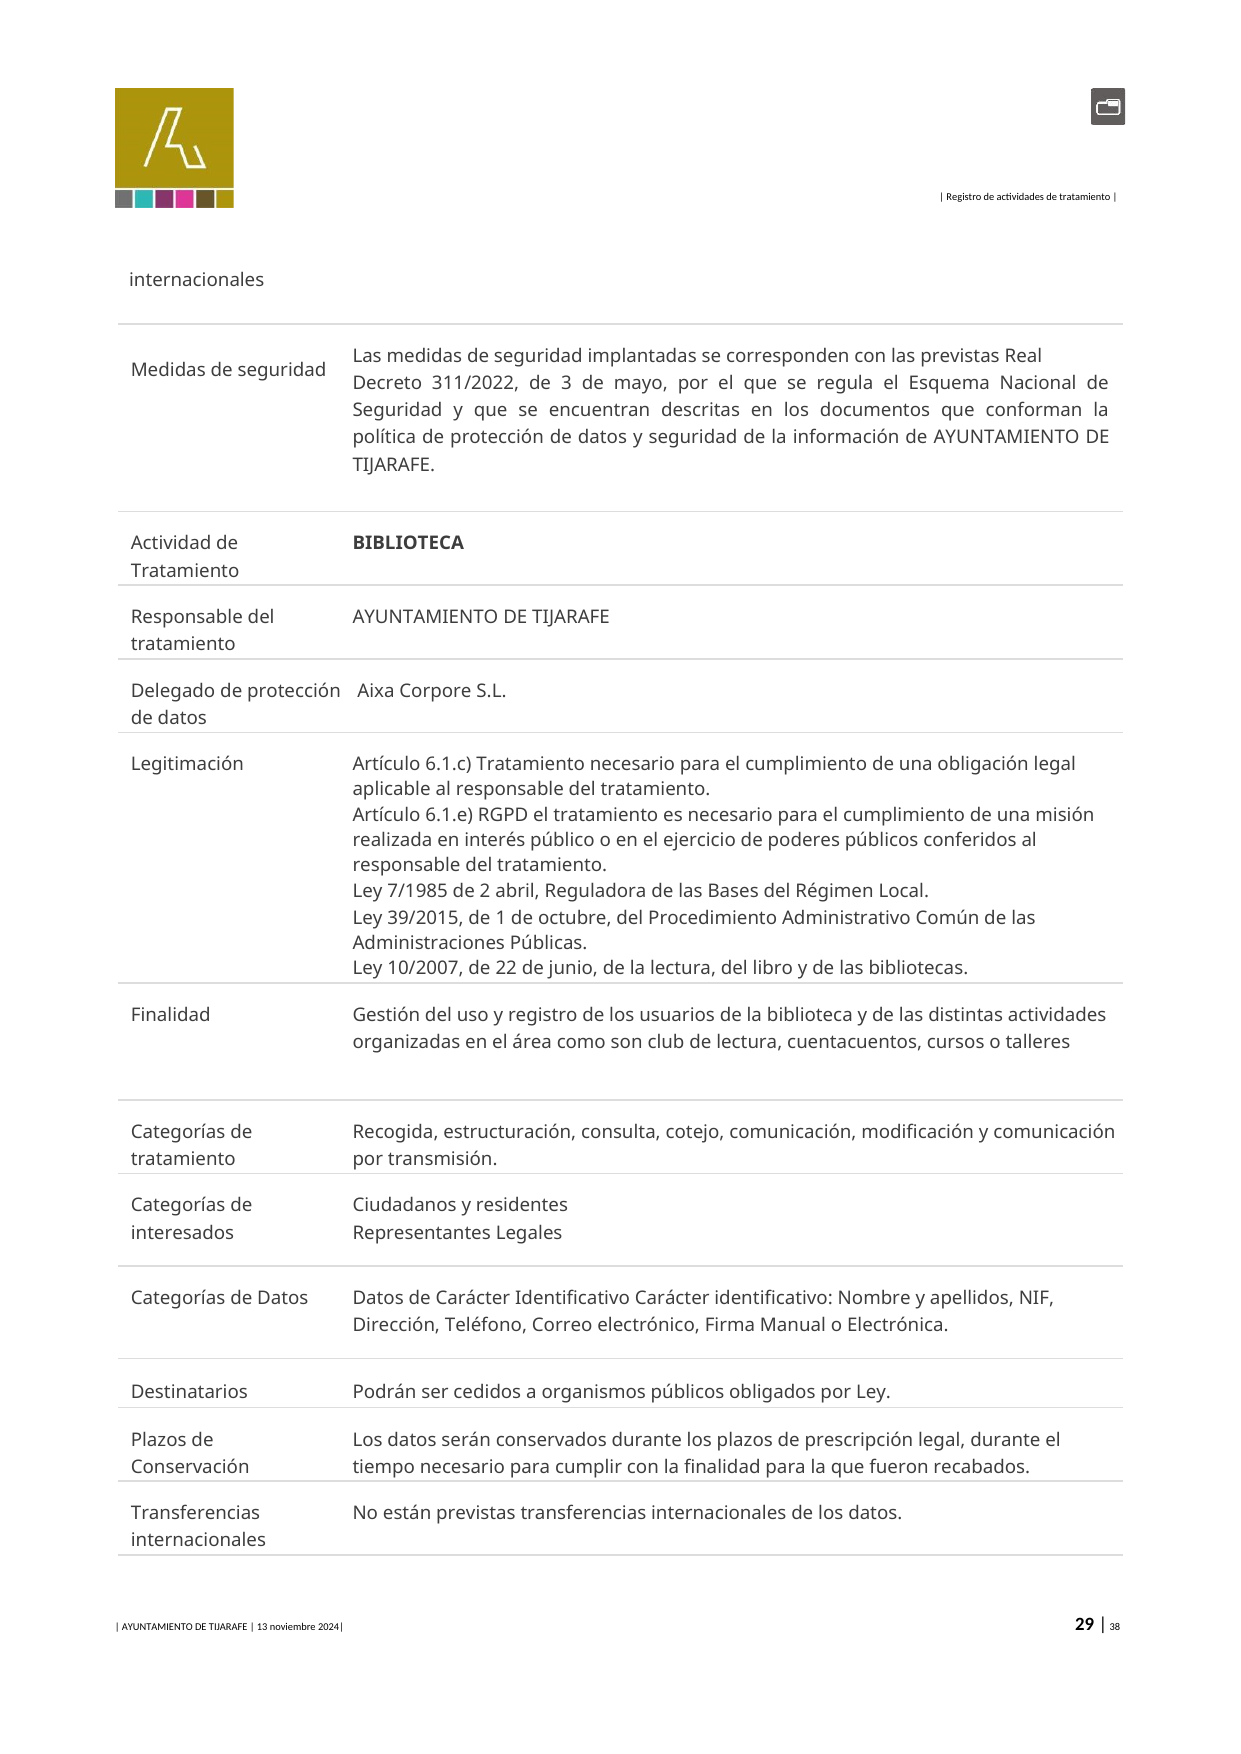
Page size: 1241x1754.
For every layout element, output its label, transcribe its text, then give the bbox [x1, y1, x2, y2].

table_cell Delegado de protección de datos [118, 660, 352, 731]
table_cell Podrán ser cedidos a organismos públicos obligados por Ley. [352, 1359, 1122, 1407]
table_cell AYUNTAMIENTO DE TIJARAFE [352, 586, 1122, 658]
table_cell Legitimación [118, 733, 352, 982]
table_cell Finalidad [118, 984, 352, 1099]
table_cell Destinatarios [118, 1359, 352, 1407]
table_cell No están previstas transferencias internacionales de los datos. [352, 1482, 1122, 1554]
table_cell Categorías de interesados [118, 1174, 352, 1265]
table_cell Datos de Carácter Identificativo Carácter identificativo: Nombre y apellidos, NIF, Dirección, Teléfono, Correo electrónico, Firma Manual o Electrónica. [352, 1267, 1122, 1357]
table_header Medidas de seguridad [118, 325, 352, 511]
table_cell Categorías de Datos [118, 1267, 352, 1357]
table_cell Plazos de Conservación [118, 1408, 352, 1480]
table_cell Actividad de Tratamiento [118, 512, 352, 584]
table_cell Artículo 6.1.c) Tratamiento necesario para el cumplimiento de una obligación legal aplicable al responsable del tratamiento. Artículo 6.1.e) RGPD el tratamiento es necesario para el cumplimiento de una misión realizada en interés público o en el ejercicio de poderes públicos conferidos al responsable del tratamiento. Ley 7/1985 de 2 abril, Reguladora de las Bases del Régimen Local. Ley 39/2015, de 1 de octubre, del Procedimiento Administrativo Común de las Administraciones Públicas. Ley 10/2007, de 22 de junio, de la lectura, del libro y de las bibliotecas. [352, 733, 1122, 982]
text internacionales [129, 266, 1111, 292]
table_cell Ciudadanos y residentes Representantes Legales [352, 1174, 1122, 1265]
table_cell Los datos serán conservados durante los plazos de prescripción legal, durante el tiempo necesario para cumplir con la finalidad para la que fueron recabados. [352, 1408, 1122, 1480]
table_cell Categorías de tratamiento [118, 1101, 352, 1173]
table_cell Responsable del tratamiento [118, 586, 352, 658]
table_cell Recogida, estructuración, consulta, cotejo, comunicación, modificación y comunicación por transmisión. [352, 1101, 1122, 1173]
table_cell BIBLIOTECA [352, 512, 1122, 584]
table_cell Transferencias internacionales [118, 1482, 352, 1554]
table_cell Gestión del uso y registro de los usuarios de la biblioteca y de las distintas actividades organizadas en el área como son club de lectura, cuentacuentos, cursos o talleres [352, 984, 1122, 1099]
table_cell Aixa Corpore S.L. [352, 660, 1122, 731]
table_header Las medidas de seguridad implantadas se corresponden con las previstas Real Decreto 311/2022, de 3 de mayo, por el que se regula el Esquema Nacional de Seguridad y que se encuentran descritas en los documentos que conforman la política de protección de datos y seguridad de la información de AYUNTAMIENTO DE TIJARAFE. [352, 325, 1122, 511]
